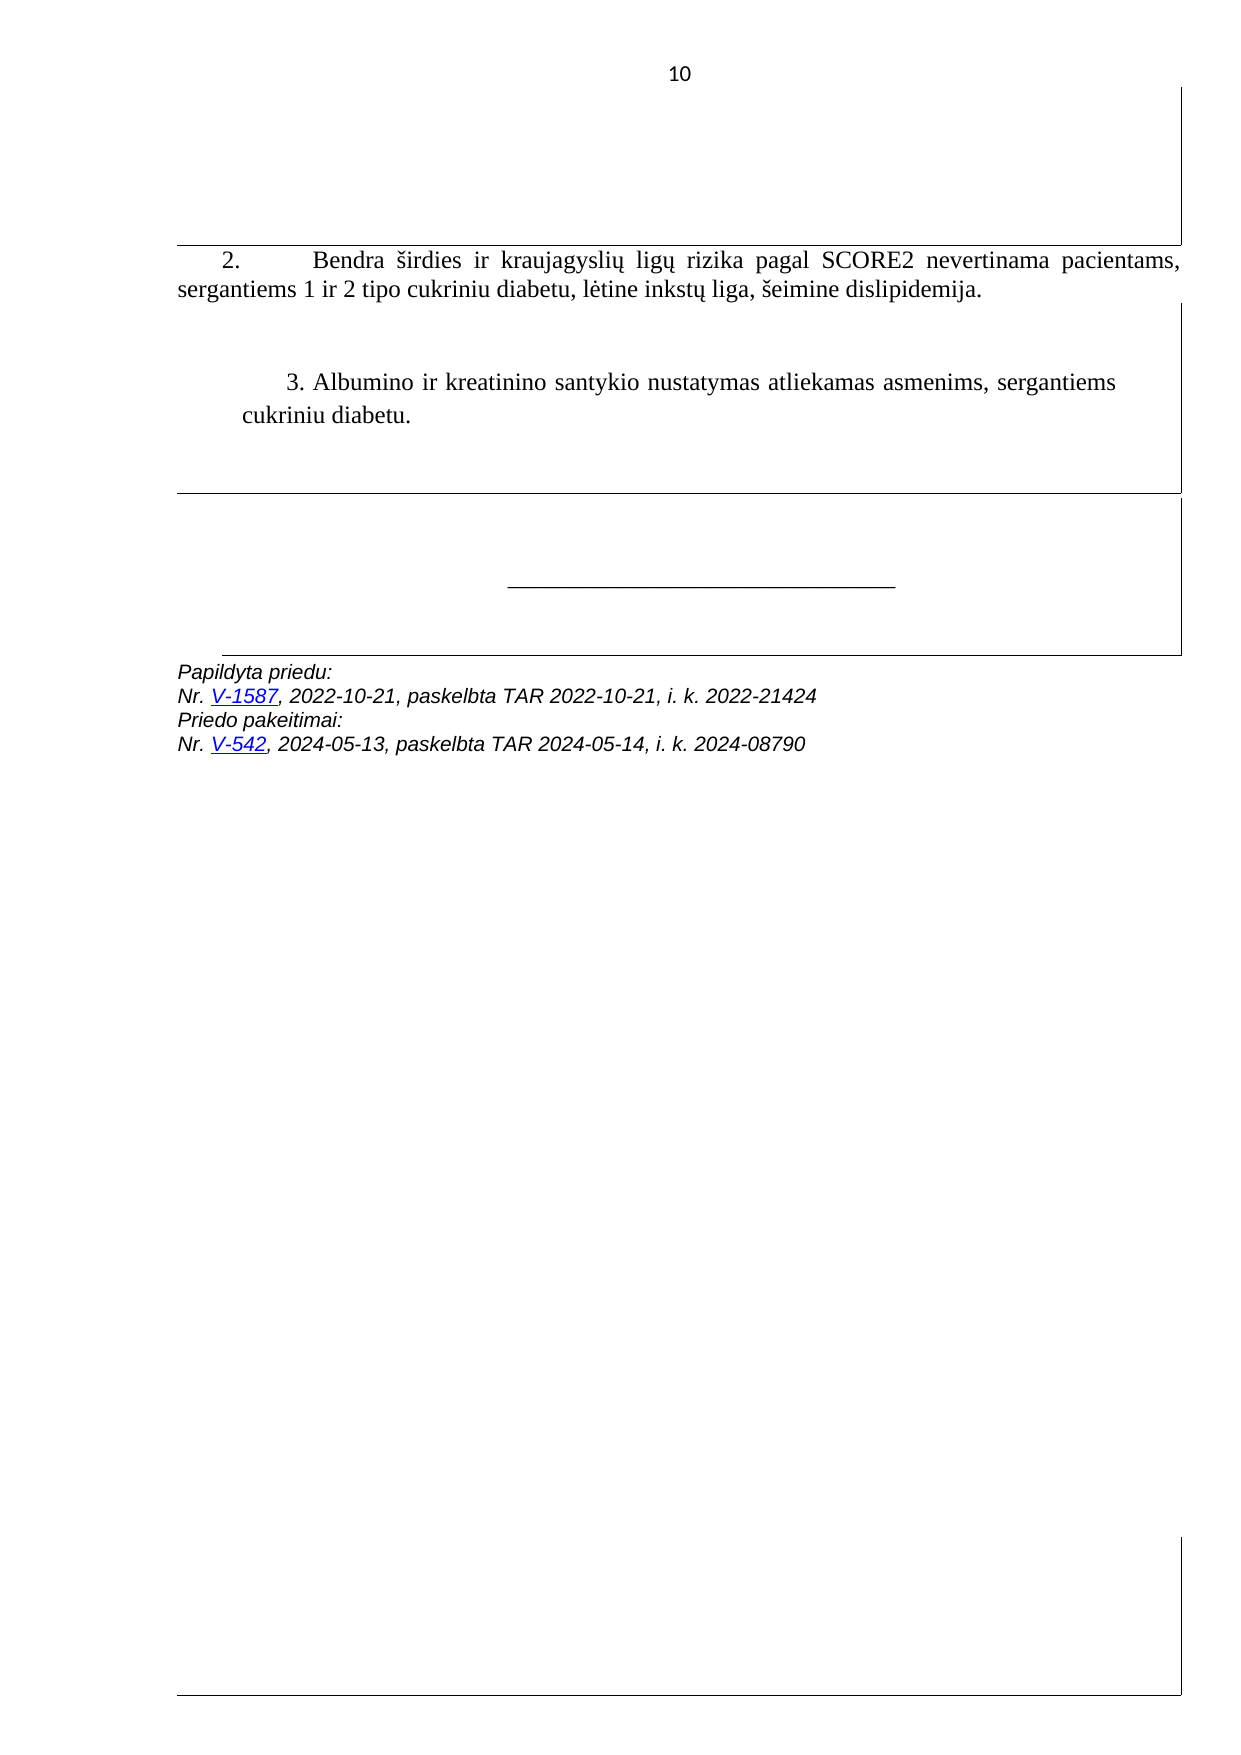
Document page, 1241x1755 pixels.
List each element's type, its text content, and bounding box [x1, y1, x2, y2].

text Nr. V-1587, 2022-10-21, paskelbta TAR 2022-10-21, i. k. 2022-21424 [177, 684, 1181, 708]
text 2. Bendra širdies ir kraujagyslių ligų rizika pagal SCORE2 nevertinama pacientams, sergantiems 1 ir 2 tipo cukriniu diabetu, lėtine inkstų liga, šeimine dislipidemija. [177, 245, 1181, 302]
text Priedo pakeitimai: [177, 708, 1181, 732]
text 3. Albumino ir kreatinino santykio nustatymas atliekamas asmenims, sergantiems cukriniu diabetu. [177, 302, 1181, 493]
text Papildyta priedu: [177, 660, 1181, 684]
text Nr. V-542, 2024-05-13, paskelbta TAR 2024-05-14, i. k. 2024-08790 [177, 732, 1181, 756]
text _______________________________ [222, 498, 1181, 655]
